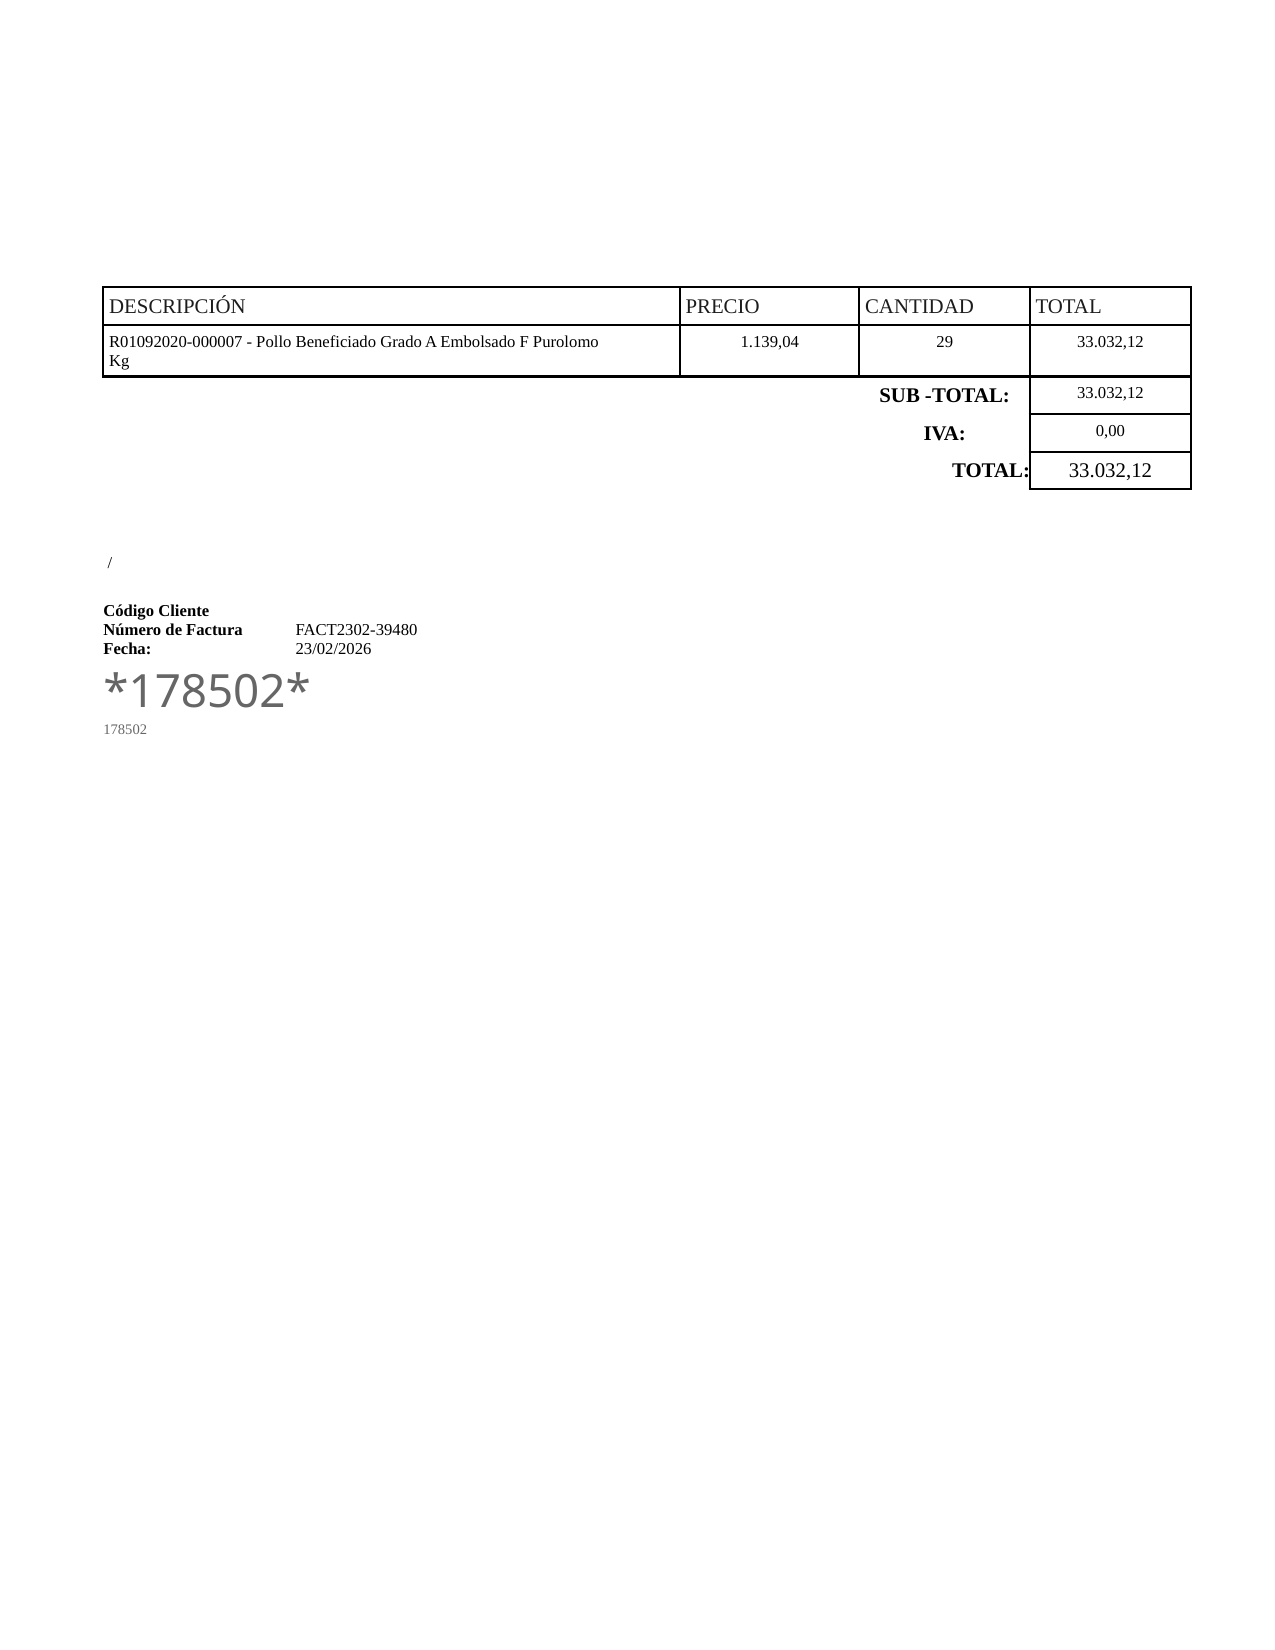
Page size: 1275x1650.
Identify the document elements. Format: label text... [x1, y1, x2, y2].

table_header TOTAL [1031, 288, 1190, 323]
table_cell [103, 378, 859, 488]
table_cell 1.139,04 [681, 326, 858, 375]
table_cell R01092020-000007 - Pollo Beneficiado Grado A Embolsado F Purolomo Kg [104, 326, 679, 375]
table_cell SUB -TOTAL: [859, 378, 1029, 413]
table_cell 33.032,12 [1031, 326, 1190, 375]
table_cell 29 [860, 326, 1029, 375]
table_cell FACT2302-39480 [295, 620, 517, 639]
table_header CANTIDAD [860, 288, 1029, 323]
table_cell [103, 514, 858, 533]
text *178502* [103, 658, 1137, 721]
table_cell Número de Factura [103, 620, 295, 639]
table_cell [103, 534, 858, 553]
table_cell TOTAL: [859, 451, 1029, 488]
table_cell 23/02/2026 [295, 639, 517, 658]
table_header Código Cliente [103, 601, 295, 620]
table_header PRECIO [681, 288, 858, 323]
table_header DESCRIPCIÓN [104, 288, 679, 323]
table_header [103, 490, 858, 514]
table_cell / [103, 553, 858, 572]
table_cell 33.032,12 [1031, 453, 1190, 488]
table_cell 33.032,12 [1031, 378, 1190, 413]
table_cell 0,00 [1031, 415, 1190, 451]
text 178502 [103, 721, 1137, 737]
table_cell IVA: [859, 413, 1029, 451]
table_header [295, 601, 517, 620]
table_cell Fecha: [103, 639, 295, 658]
